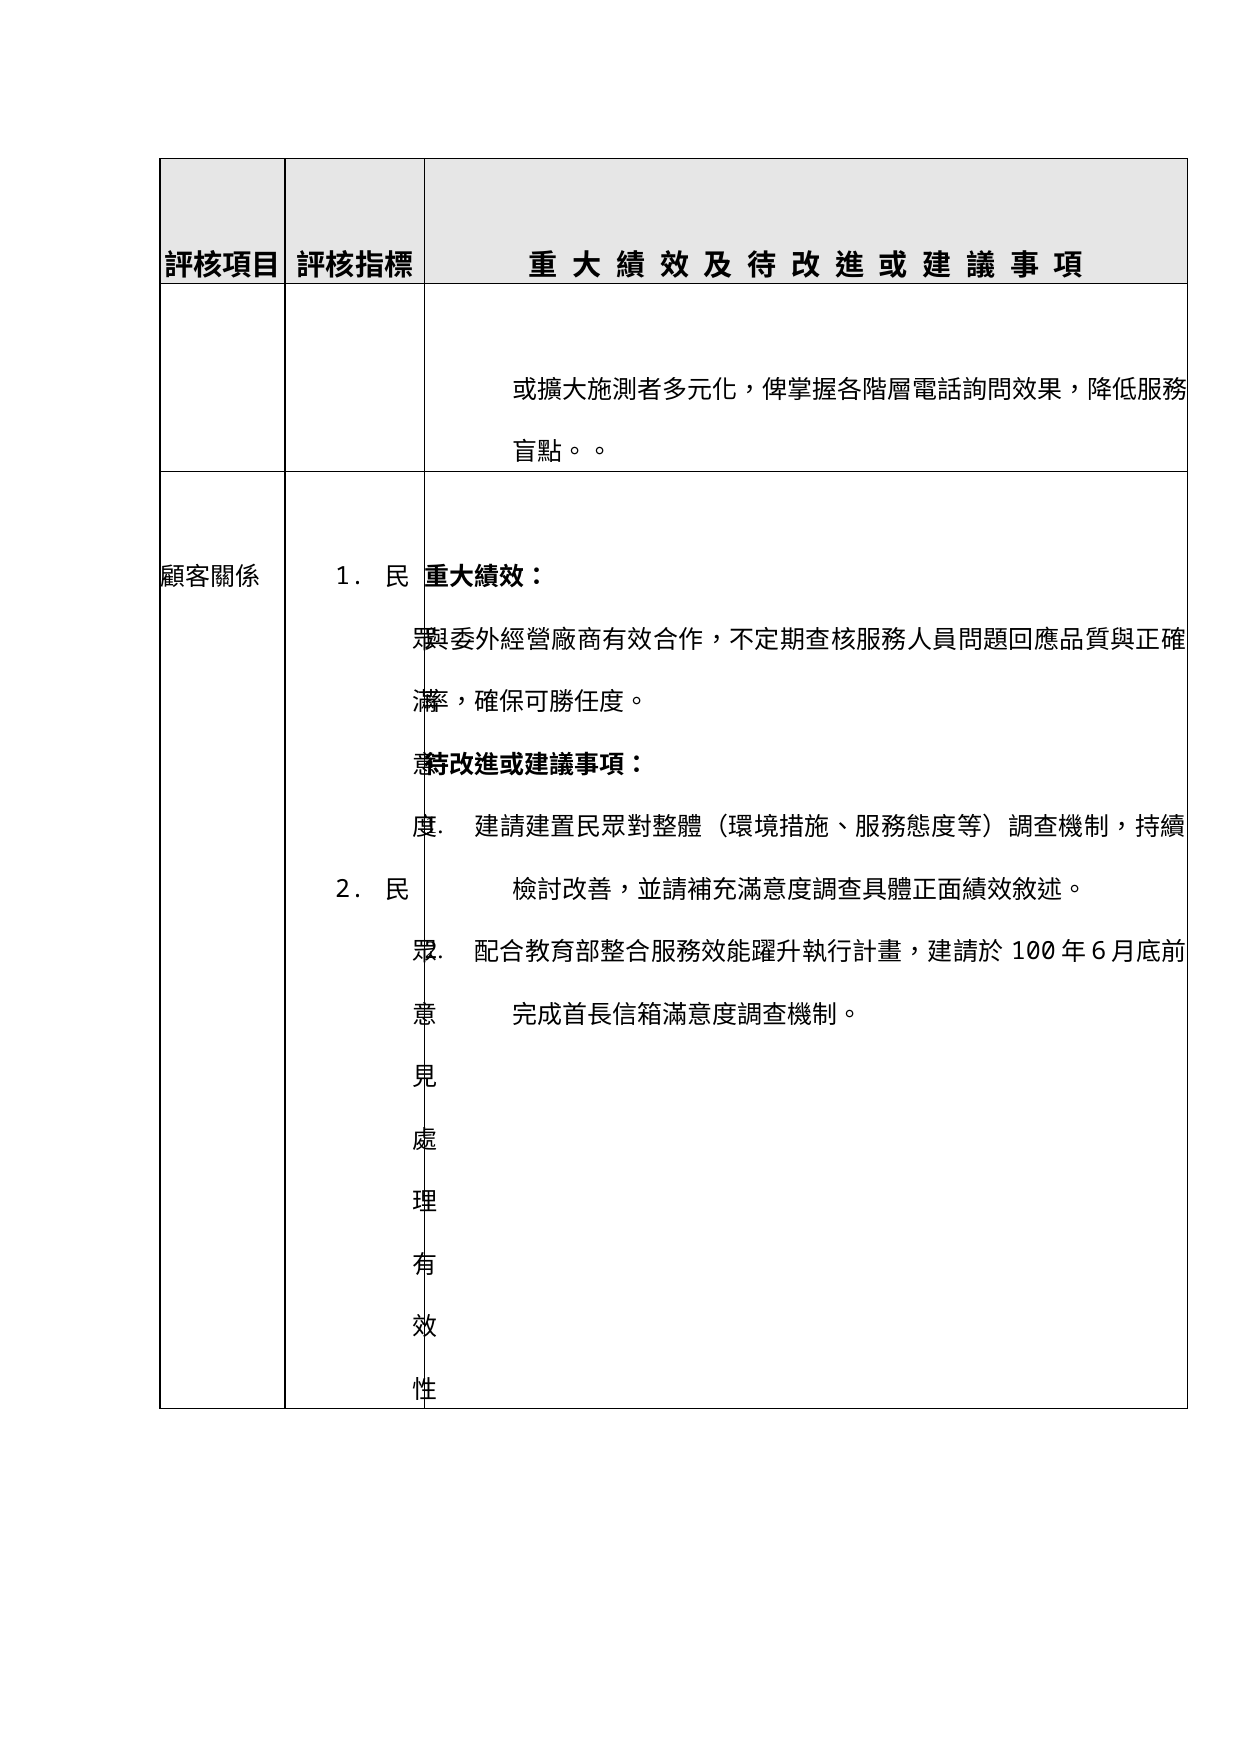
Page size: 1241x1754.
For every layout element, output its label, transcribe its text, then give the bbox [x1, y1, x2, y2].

table_header 評核指標 [286, 159, 424, 283]
table_cell 服務場所便利性 服務行為友善性與專業性 服務行銷有效性 [286, 284, 424, 471]
table_cell 或擴大施測者多元化，俾掌握各階層電話詢問效果，降低服務盲點。。 [425, 284, 1187, 471]
table_cell 重大績效： 與委外經營廠商有效合作，不定期查核服務人員問題回應品質與正確率，確保可勝任度。 待改進或建議事項： 建請建置民眾對整體（環境措施、服務態度等）調查機制，持續檢討改善，並請補充滿意度調查具體正面績效敘述。 配合教育部整合服務效能躍升執行計畫，建請於100年6月底前完成首長信箱滿意度調查機制。 [425, 472, 1187, 1408]
table_header 評核項目 [161, 159, 284, 283]
table_cell 民眾滿意度 民眾意見處理有效性 [286, 472, 424, 1408]
table_header 重 大 績 效 及 待 改 進 或 建 議 事 項 [425, 159, 1187, 283]
table_cell [161, 284, 284, 471]
table_cell 顧客關係 [161, 472, 284, 1408]
